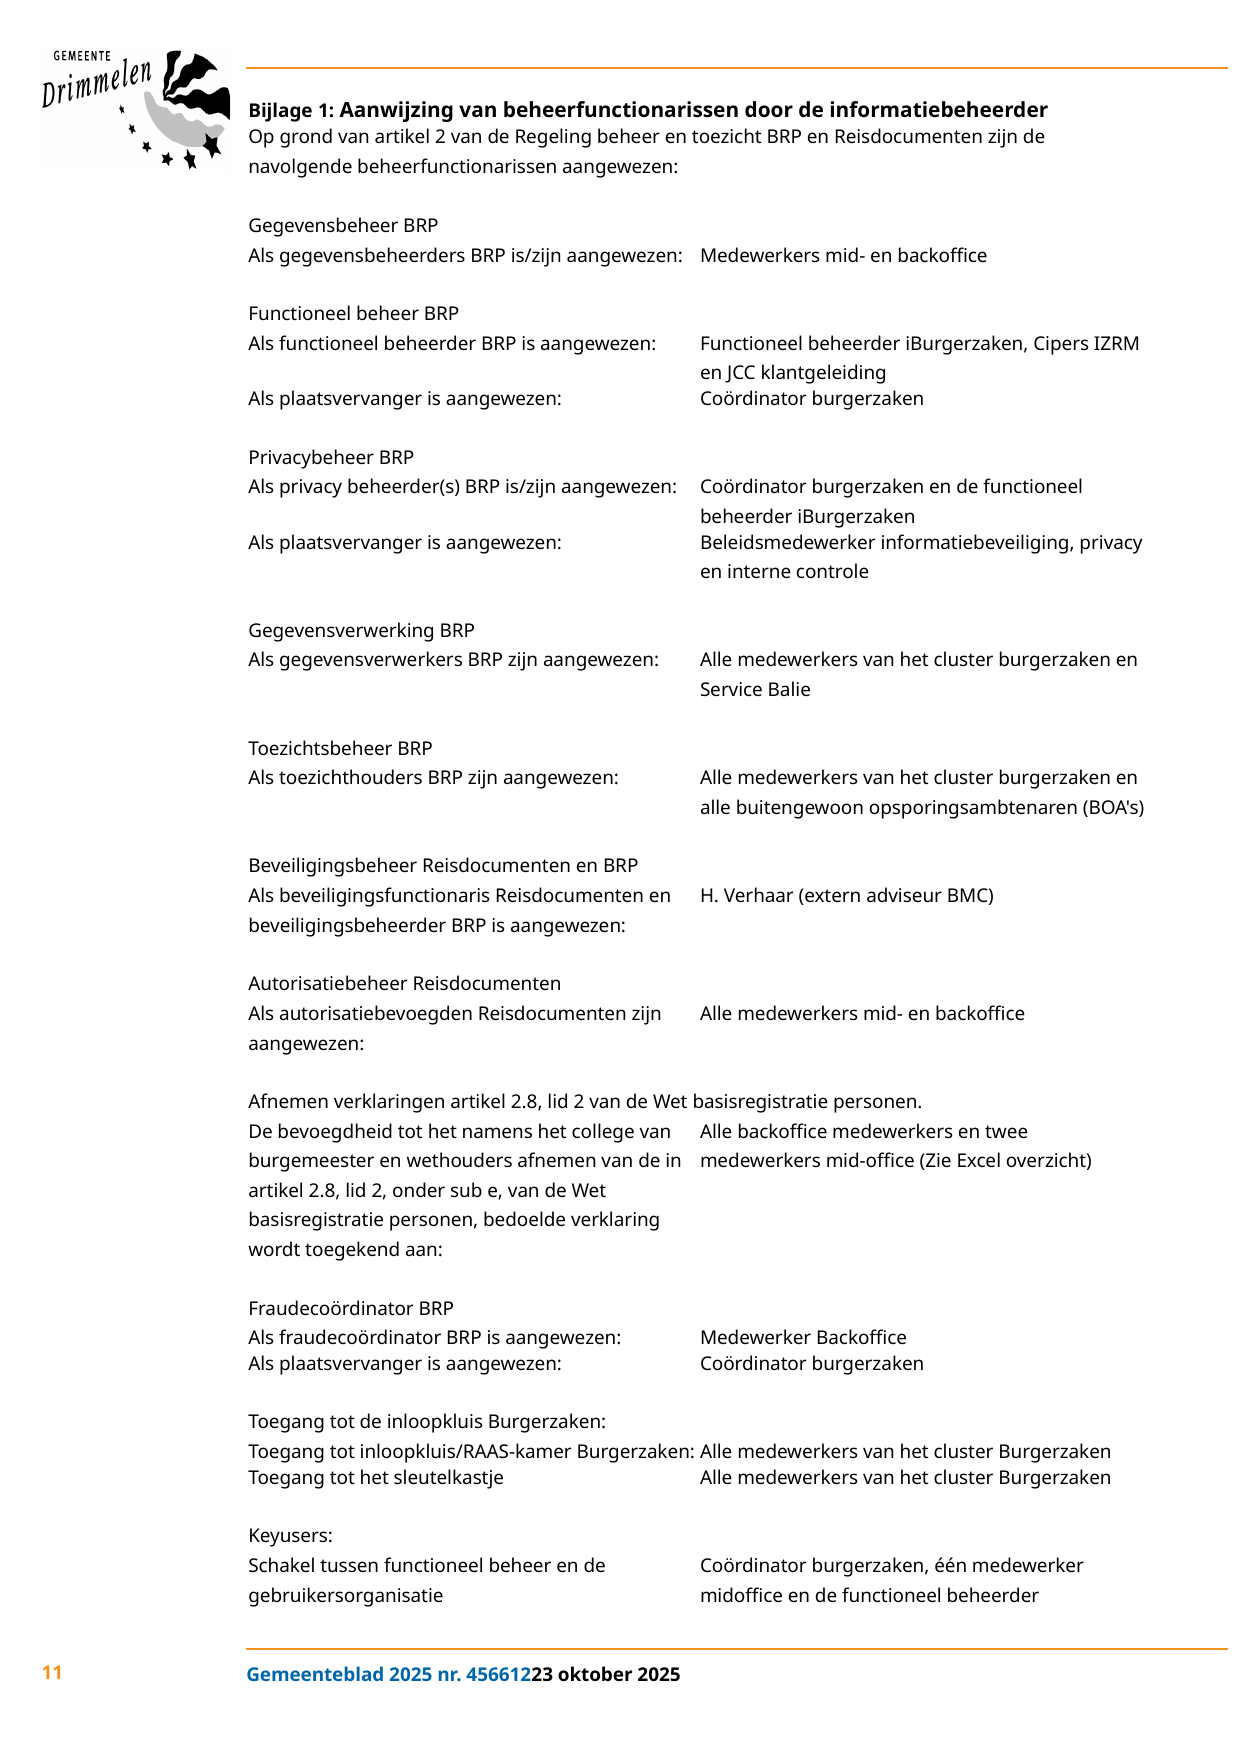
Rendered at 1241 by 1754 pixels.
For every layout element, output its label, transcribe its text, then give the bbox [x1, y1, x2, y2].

text Keyusers: [248, 1523, 1152, 1548]
table_header Als gegevensverwerkers BRP zijn aangewezen: [248, 647, 700, 702]
table_header Als beveiligingsfunctionaris Reisdocumenten en beveiligingsbeheerder BRP is aangewezen: [248, 882, 700, 938]
text Toezichtsbeheer BRP [248, 735, 1152, 761]
table_header Alle backoffice medewerkers en twee medewerkers mid-office (Zie Excel overzicht) [700, 1118, 1152, 1262]
table_header Medewerker Backoffice [700, 1325, 1152, 1350]
table_header Functioneel beheerder iBurgerzaken, Cipers IZRM en JCC klantgeleiding [700, 330, 1152, 385]
text Fraudecoördinator BRP [248, 1295, 1152, 1321]
table_header Als autorisatiebevoegden Reisdocumenten zijn aangewezen: [248, 1000, 700, 1055]
table_cell Als plaatsvervanger is aangewezen: [248, 1350, 700, 1376]
table_cell Als plaatsvervanger is aangewezen: [248, 385, 700, 411]
table_header Alle medewerkers van het cluster burgerzaken en alle buitengewoon opsporingsambtenaren (BOA's) [700, 765, 1152, 820]
picture [41, 47, 231, 172]
table_header Als toezichthouders BRP zijn aangewezen: [248, 765, 700, 820]
table_cell Beleidsmedewerker informatiebeveiliging, privacy en interne controle [700, 529, 1152, 584]
table_header Alle medewerkers van het cluster Burgerzaken [700, 1439, 1152, 1464]
text Gegevensverwerking BRP [248, 617, 1152, 643]
text Gegevensbeheer BRP [248, 212, 1152, 238]
text Bijlage 1: Aanwijzing van beheerfunctionarissen door de informatiebeheerder [248, 95, 1152, 123]
text Functioneel beheer BRP [248, 300, 1152, 326]
table_header Toegang tot inloopkluis/RAAS-kamer Burgerzaken: [248, 1439, 700, 1464]
table_header Als privacy beheerder(s) BRP is/zijn aangewezen: [248, 474, 700, 529]
table_header Coördinator burgerzaken, één medewerker midoffice en de functioneel beheerder [700, 1553, 1152, 1608]
table_header Coördinator burgerzaken en de functioneel beheerder iBurgerzaken [700, 474, 1152, 529]
table_header Als fraudecoördinator BRP is aangewezen: [248, 1325, 700, 1350]
table_header Als functioneel beheerder BRP is aangewezen: [248, 330, 700, 385]
text Op grond van artikel 2 van de Regeling beheer en toezicht BRP en Reisdocumenten zijn de navolgende beheerfunctionarissen aangewezen: [248, 123, 1152, 179]
text Toegang tot de inloopkluis Burgerzaken: [248, 1409, 1152, 1434]
table_header Medewerkers mid- en backoffice [700, 242, 1152, 267]
table_header De bevoegdheid tot het namens het college van burgemeester en wethouders afnemen van de in artikel 2.8, lid 2, onder sub e, van de Wet basisregistratie personen, bedoelde verklaring wordt toegekend aan: [248, 1118, 700, 1262]
table_cell Toegang tot het sleutelkastje [248, 1464, 700, 1490]
text Afnemen verklaringen artikel 2.8, lid 2 van de Wet basisregistratie personen. [248, 1088, 1152, 1114]
table_header Schakel tussen functioneel beheer en de gebruikersorganisatie [248, 1553, 700, 1608]
table_cell Alle medewerkers van het cluster Burgerzaken [700, 1464, 1152, 1490]
table_header H. Verhaar (extern adviseur BMC) [700, 882, 1152, 938]
table_cell Als plaatsvervanger is aangewezen: [248, 529, 700, 584]
table_cell Coördinator burgerzaken [700, 1350, 1152, 1376]
text Privacybeheer BRP [248, 444, 1152, 469]
text Autorisatiebeheer Reisdocumenten [248, 970, 1152, 996]
table_header Alle medewerkers van het cluster burgerzaken en Service Balie [700, 647, 1152, 702]
table_header Alle medewerkers mid- en backoffice [700, 1000, 1152, 1055]
text Beveiligingsbeheer Reisdocumenten en BRP [248, 853, 1152, 878]
table_header Als gegevensbeheerders BRP is/zijn aangewezen: [248, 242, 700, 267]
table_cell Coördinator burgerzaken [700, 385, 1152, 411]
